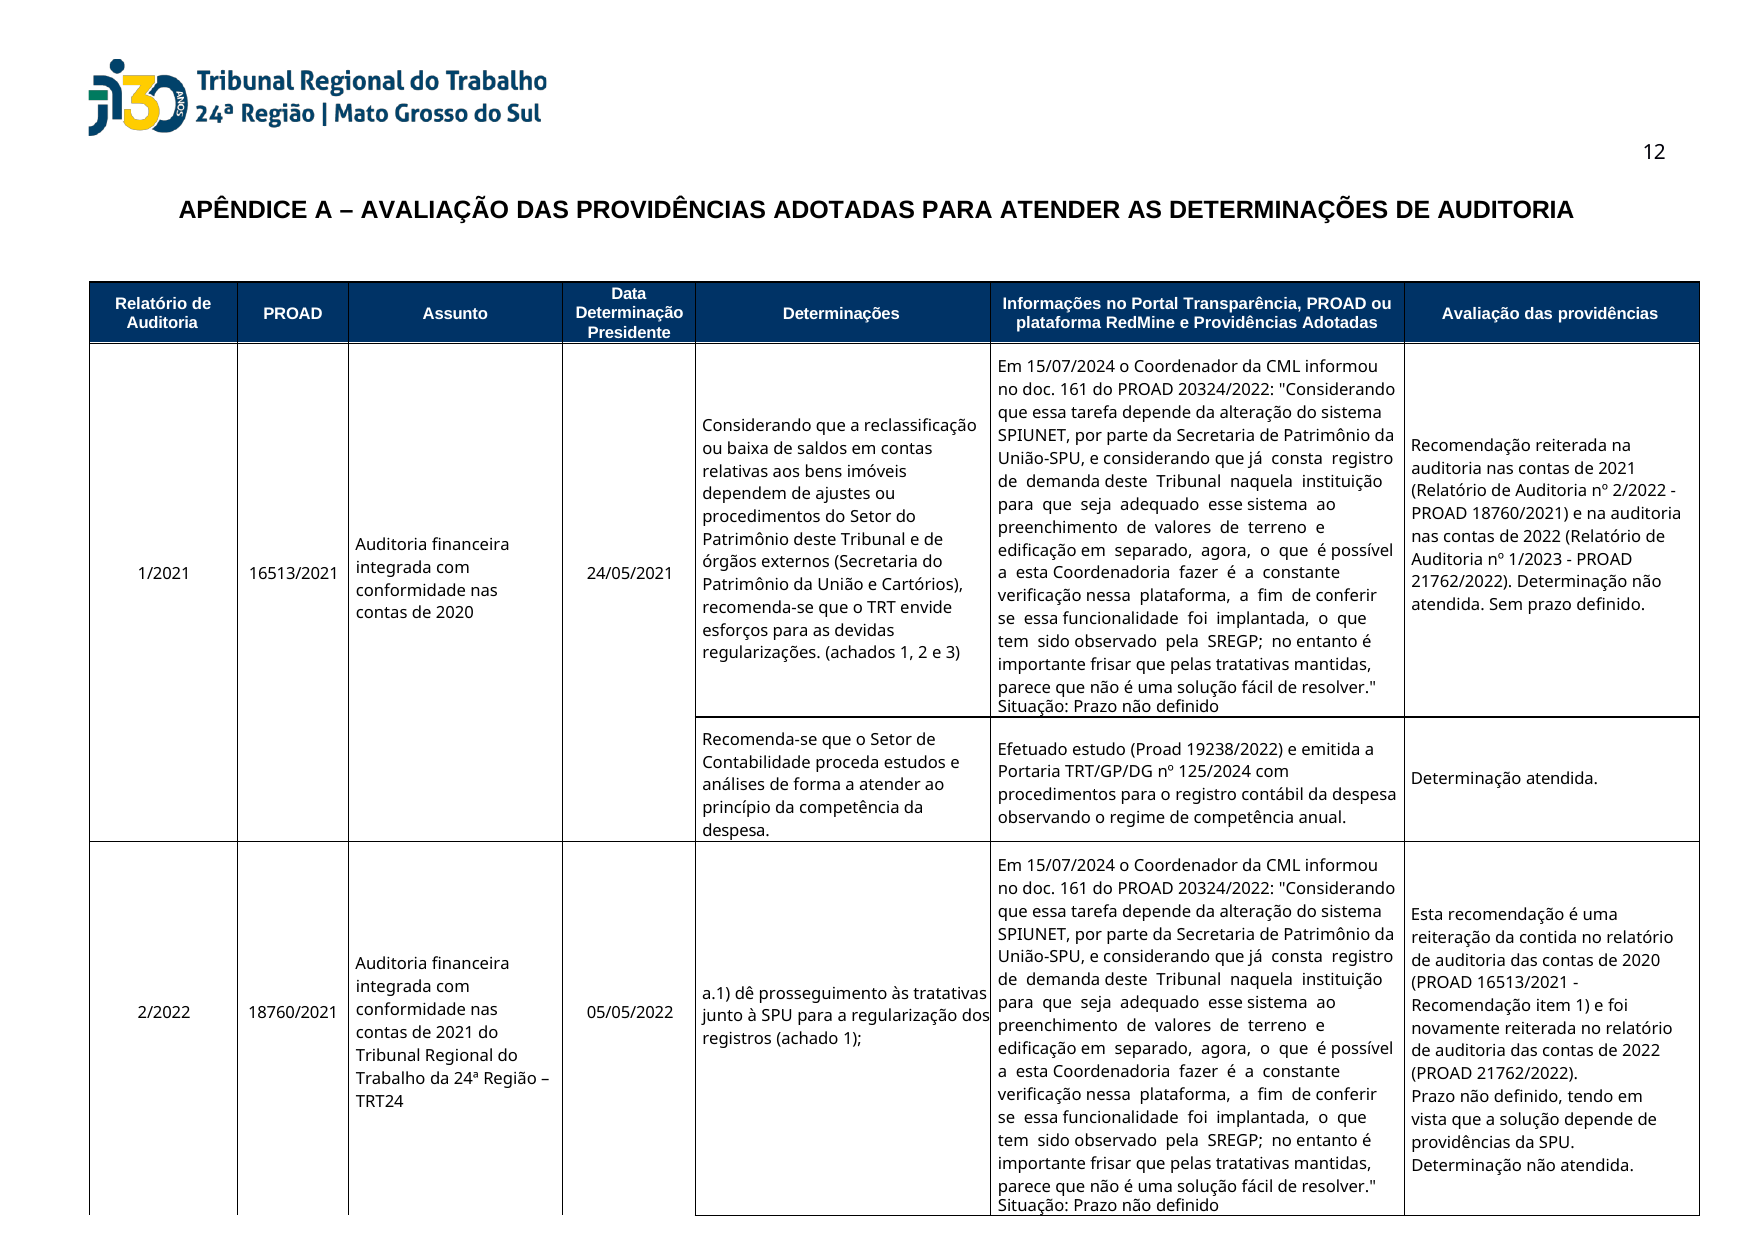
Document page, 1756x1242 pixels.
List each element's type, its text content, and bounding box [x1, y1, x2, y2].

table_header Avaliação das providências [1405, 283, 1699, 342]
table_cell 2/2022 [90, 842, 237, 1215]
table_cell Efetuado estudo (Proad 19238/2022) e emitida a Portaria TRT/GP/DG nº 125/2024 com procedimentos para o registro contábil da despesa observando o regime de competência anual. [991, 718, 1404, 841]
table_cell Recomenda-se que o Setor de Contabilidade proceda estudos e análises de forma a atender ao princípio da competência da despesa. [696, 718, 990, 841]
table_cell Auditoria financeira integrada com conformidade nas contas de 2020 [349, 344, 562, 841]
table_cell Em 15/07/2024 o Coordenador da CML informou no doc. 161 do PROAD 20324/2022: "Considerando que essa tarefa depende da alteração do sistema SPIUNET, por parte da Secretaria de Patrimônio da União-SPU, e considerando que já consta registro de demanda deste Tribunal naquela instituição para que seja adequado esse sistema ao preenchimento de valores de terreno e edificação em separado, agora, o que é possível a esta Coordenadoria fazer é a constante verificação nessa plataforma, a fim de conferir se essa funcionalidade foi implantada, o que tem sido observado pela SREGP; no entanto é importante frisar que pelas tratativas mantidas, parece que não é uma solução fácil de resolver." Situação: Prazo não definido [991, 344, 1404, 716]
table_header Informações no Portal Transparência, PROAD ou plataforma RedMine e Providências Adotadas [991, 283, 1404, 342]
table_cell Considerando que a reclassificação ou baixa de saldos em contas relativas aos bens imóveis dependem de ajustes ou procedimentos do Setor do Patrimônio deste Tribunal e de órgãos externos (Secretaria do Patrimônio da União e Cartórios), recomenda-se que o TRT envide esforços para as devidas regularizações. (achados 1, 2 e 3) [696, 344, 990, 716]
table_cell 18760/2021 [238, 842, 348, 1215]
table_header Assunto [349, 283, 562, 342]
table_header Data Determinação Presidente [563, 283, 695, 342]
table_cell a.1) dê prosseguimento às tratativas junto à SPU para a regularização dos registros (achado 1); [696, 842, 990, 1215]
table_cell 05/05/2022 [563, 842, 695, 1215]
table_cell 1/2021 [90, 344, 237, 841]
table_cell Recomendação reiterada na auditoria nas contas de 2021 (Relatório de Auditoria nº 2/2022 - PROAD 18760/2021) e na auditoria nas contas de 2022 (Relatório de Auditoria nº 1/2023 - PROAD 21762/2022). Determinação não atendida. Sem prazo definido. [1405, 344, 1699, 716]
table_cell 24/05/2021 [563, 344, 695, 841]
table_cell Esta recomendação é uma reiteração da contida no relatório de auditoria das contas de 2020 (PROAD 16513/2021 - Recomendação item 1) e foi novamente reiterada no relatório de auditoria das contas de 2022 (PROAD 21762/2022). Prazo não definido, tendo em vista que a solução depende de providências da SPU. Determinação não atendida. [1405, 842, 1699, 1215]
table_cell Em 15/07/2024 o Coordenador da CML informou no doc. 161 do PROAD 20324/2022: "Considerando que essa tarefa depende da alteração do sistema SPIUNET, por parte da Secretaria de Patrimônio da União-SPU, e considerando que já consta registro de demanda deste Tribunal naquela instituição para que seja adequado esse sistema ao preenchimento de valores de terreno e edificação em separado, agora, o que é possível a esta Coordenadoria fazer é a constante verificação nessa plataforma, a fim de conferir se essa funcionalidade foi implantada, o que tem sido observado pela SREGP; no entanto é importante frisar que pelas tratativas mantidas, parece que não é uma solução fácil de resolver." Situação: Prazo não definido [991, 842, 1404, 1215]
table_header PROAD [238, 283, 348, 342]
table_cell 16513/2021 [238, 344, 348, 841]
table_cell Determinação atendida. [1405, 718, 1699, 841]
table_cell Auditoria financeira integrada com conformidade nas contas de 2021 do Tribunal Regional do Trabalho da 24ª Região – TRT24 [349, 842, 562, 1215]
table_header Relatório de Auditoria [90, 283, 237, 342]
subtitle APÊNDICE A – AVALIAÇÃO DAS PROVIDÊNCIAS ADOTADAS PARA ATENDER AS DETERMINAÇÕES DE AUDITORIA [178, 195, 1711, 224]
table_header Determinações [696, 283, 990, 342]
